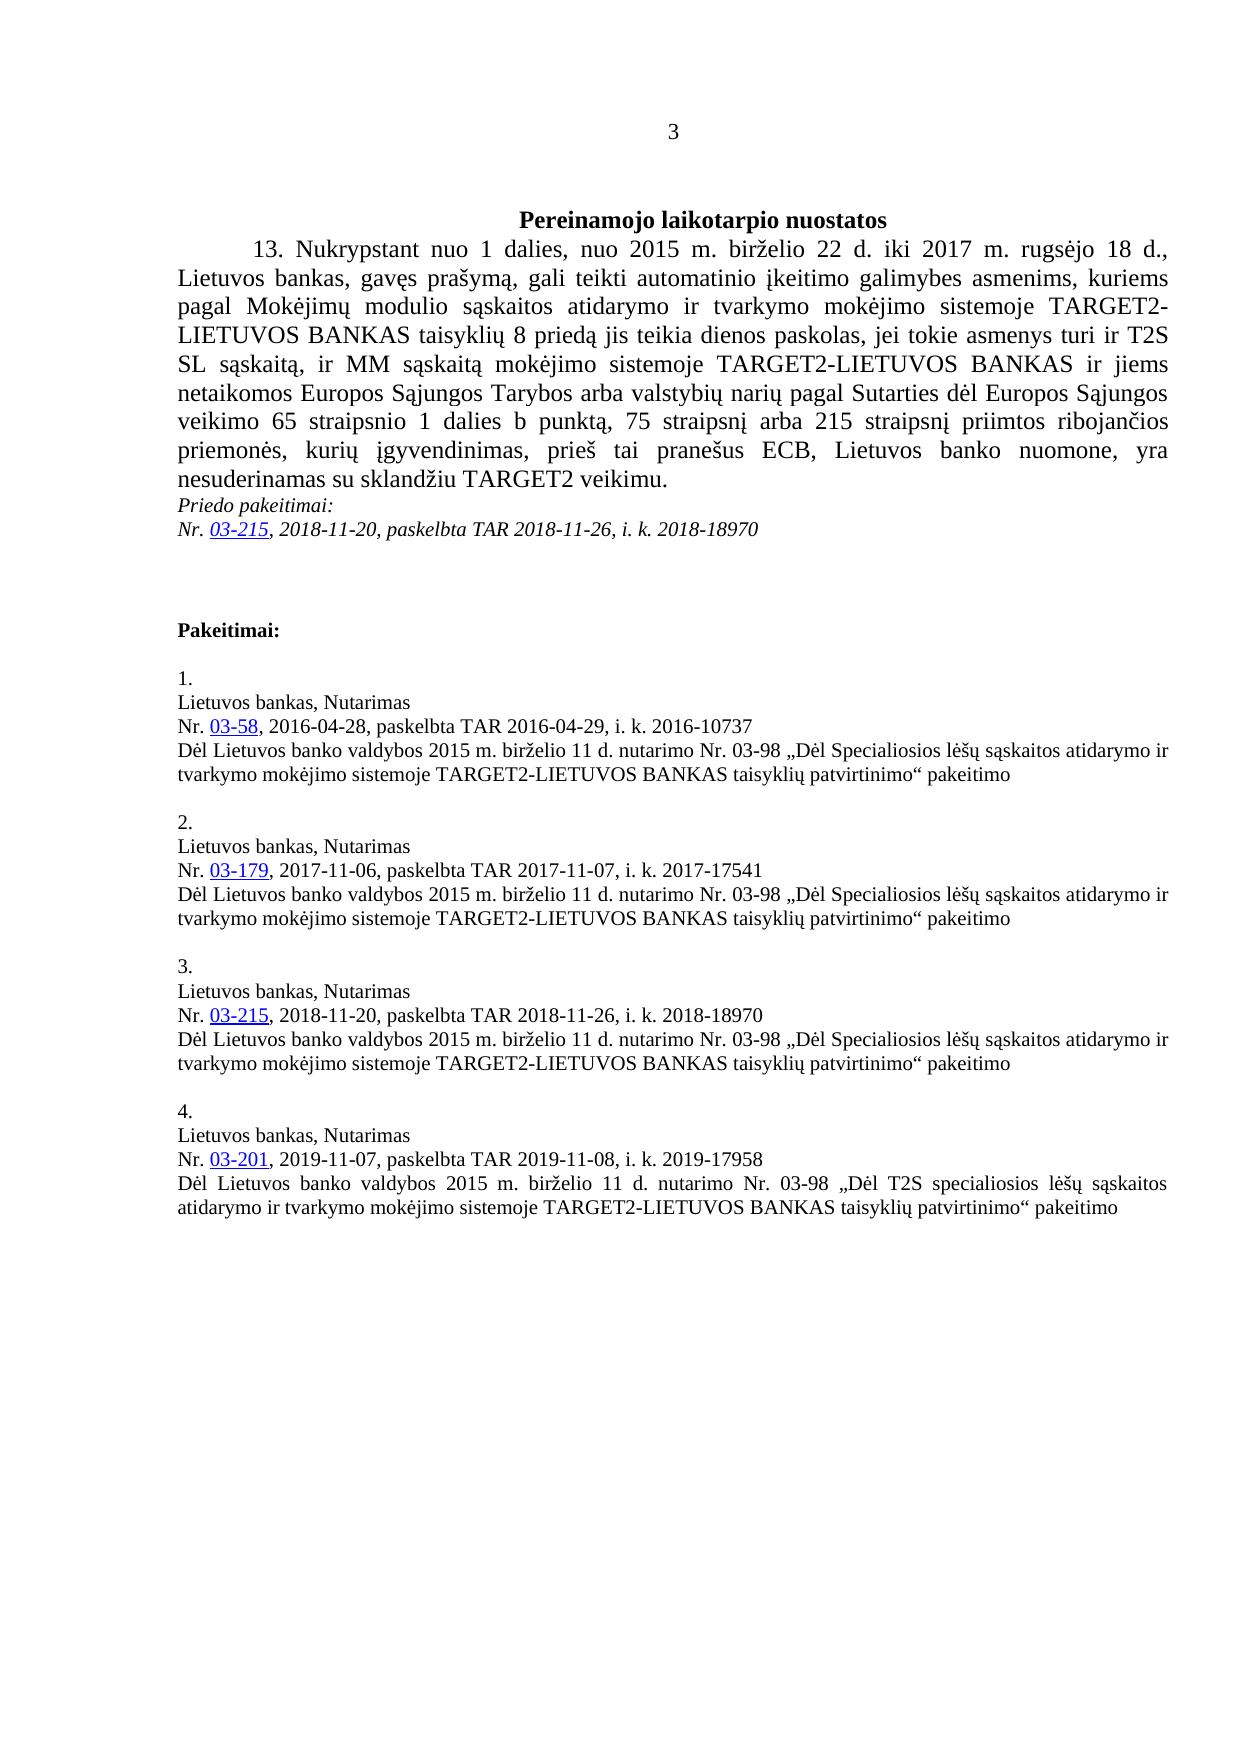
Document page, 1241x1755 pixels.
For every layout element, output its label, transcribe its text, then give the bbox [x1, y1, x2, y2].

text Priedo pakeitimai: [177, 493, 1169, 517]
text Lietuvos bankas, Nutarimas [177, 1123, 1169, 1147]
text Dėl Lietuvos banko valdybos 2015 m. birželio 11 d. nutarimo Nr. 03-98 „Dėl Specialiosios lėšų sąskaitos atidarymo ir tvarkymo mokėjimo sistemoje TARGET2-LIETUVOS BANKAS taisyklių patvirtinimo“ pakeitimo [177, 738, 1169, 786]
text Lietuvos bankas, Nutarimas [177, 978, 1169, 1003]
text Nr. 03-215, 2018-11-20, paskelbta TAR 2018-11-26, i. k. 2018-18970 [177, 517, 1169, 541]
text Lietuvos bankas, Nutarimas [177, 690, 1169, 714]
text Dėl Lietuvos banko valdybos 2015 m. birželio 11 d. nutarimo Nr. 03-98 „Dėl Specialiosios lėšų sąskaitos atidarymo ir tvarkymo mokėjimo sistemoje TARGET2-LIETUVOS BANKAS taisyklių patvirtinimo“ pakeitimo [177, 1027, 1169, 1075]
text 13. Nukrypstant nuo 1 dalies, nuo 2015 m. birželio 22 d. iki 2017 m. rugsėjo 18 d., Lietuvos bankas, gavęs prašymą, gali teikti automatinio įkeitimo galimybes asmenims, kuriems pagal Mokėjimų modulio sąskaitos atidarymo ir tvarkymo mokėjimo sistemoje TARGET2-LIETUVOS BANKAS taisyklių 8 priedą jis teikia dienos paskolas, jei tokie asmenys turi ir T2S SL sąskaitą, ir MM sąskaitą mokėjimo sistemoje TARGET2-LIETUVOS BANKAS ir jiems netaikomos Europos Sąjungos Tarybos arba valstybių narių pagal Sutarties dėl Europos Sąjungos veikimo 65 straipsnio 1 dalies b punktą, 75 straipsnį arba 215 straipsnį priimtos ribojančios priemonės, kurių įgyvendinimas, prieš tai pranešus ECB, Lietuvos banko nuomone, yra nesuderinamas su sklandžiu TARGET2 veikimu. [177, 234, 1169, 493]
text 2. [177, 810, 1169, 834]
text Dėl Lietuvos banko valdybos 2015 m. birželio 11 d. nutarimo Nr. 03-98 „Dėl T2S specialiosios lėšų sąskaitos atidarymo ir tvarkymo mokėjimo sistemoje TARGET2-LIETUVOS BANKAS taisyklių patvirtinimo“ pakeitimo [177, 1171, 1169, 1219]
text Dėl Lietuvos banko valdybos 2015 m. birželio 11 d. nutarimo Nr. 03-98 „Dėl Specialiosios lėšų sąskaitos atidarymo ir tvarkymo mokėjimo sistemoje TARGET2-LIETUVOS BANKAS taisyklių patvirtinimo“ pakeitimo [177, 882, 1169, 930]
text Nr. 03-58, 2016-04-28, paskelbta TAR 2016-04-29, i. k. 2016-10737 [177, 714, 1169, 738]
text Lietuvos bankas, Nutarimas [177, 834, 1169, 858]
text 3. [177, 954, 1169, 978]
text Pakeitimai: [177, 618, 1169, 642]
text Nr. 03-215, 2018-11-20, paskelbta TAR 2018-11-26, i. k. 2018-18970 [177, 1003, 1169, 1027]
text 4. [177, 1099, 1169, 1123]
text 1. [177, 666, 1169, 690]
text Pereinamojo laikotarpio nuostatos [236, 205, 1169, 234]
text Nr. 03-201, 2019-11-07, paskelbta TAR 2019-11-08, i. k. 2019-17958 [177, 1147, 1169, 1171]
text Nr. 03-179, 2017-11-06, paskelbta TAR 2017-11-07, i. k. 2017-17541 [177, 858, 1169, 882]
